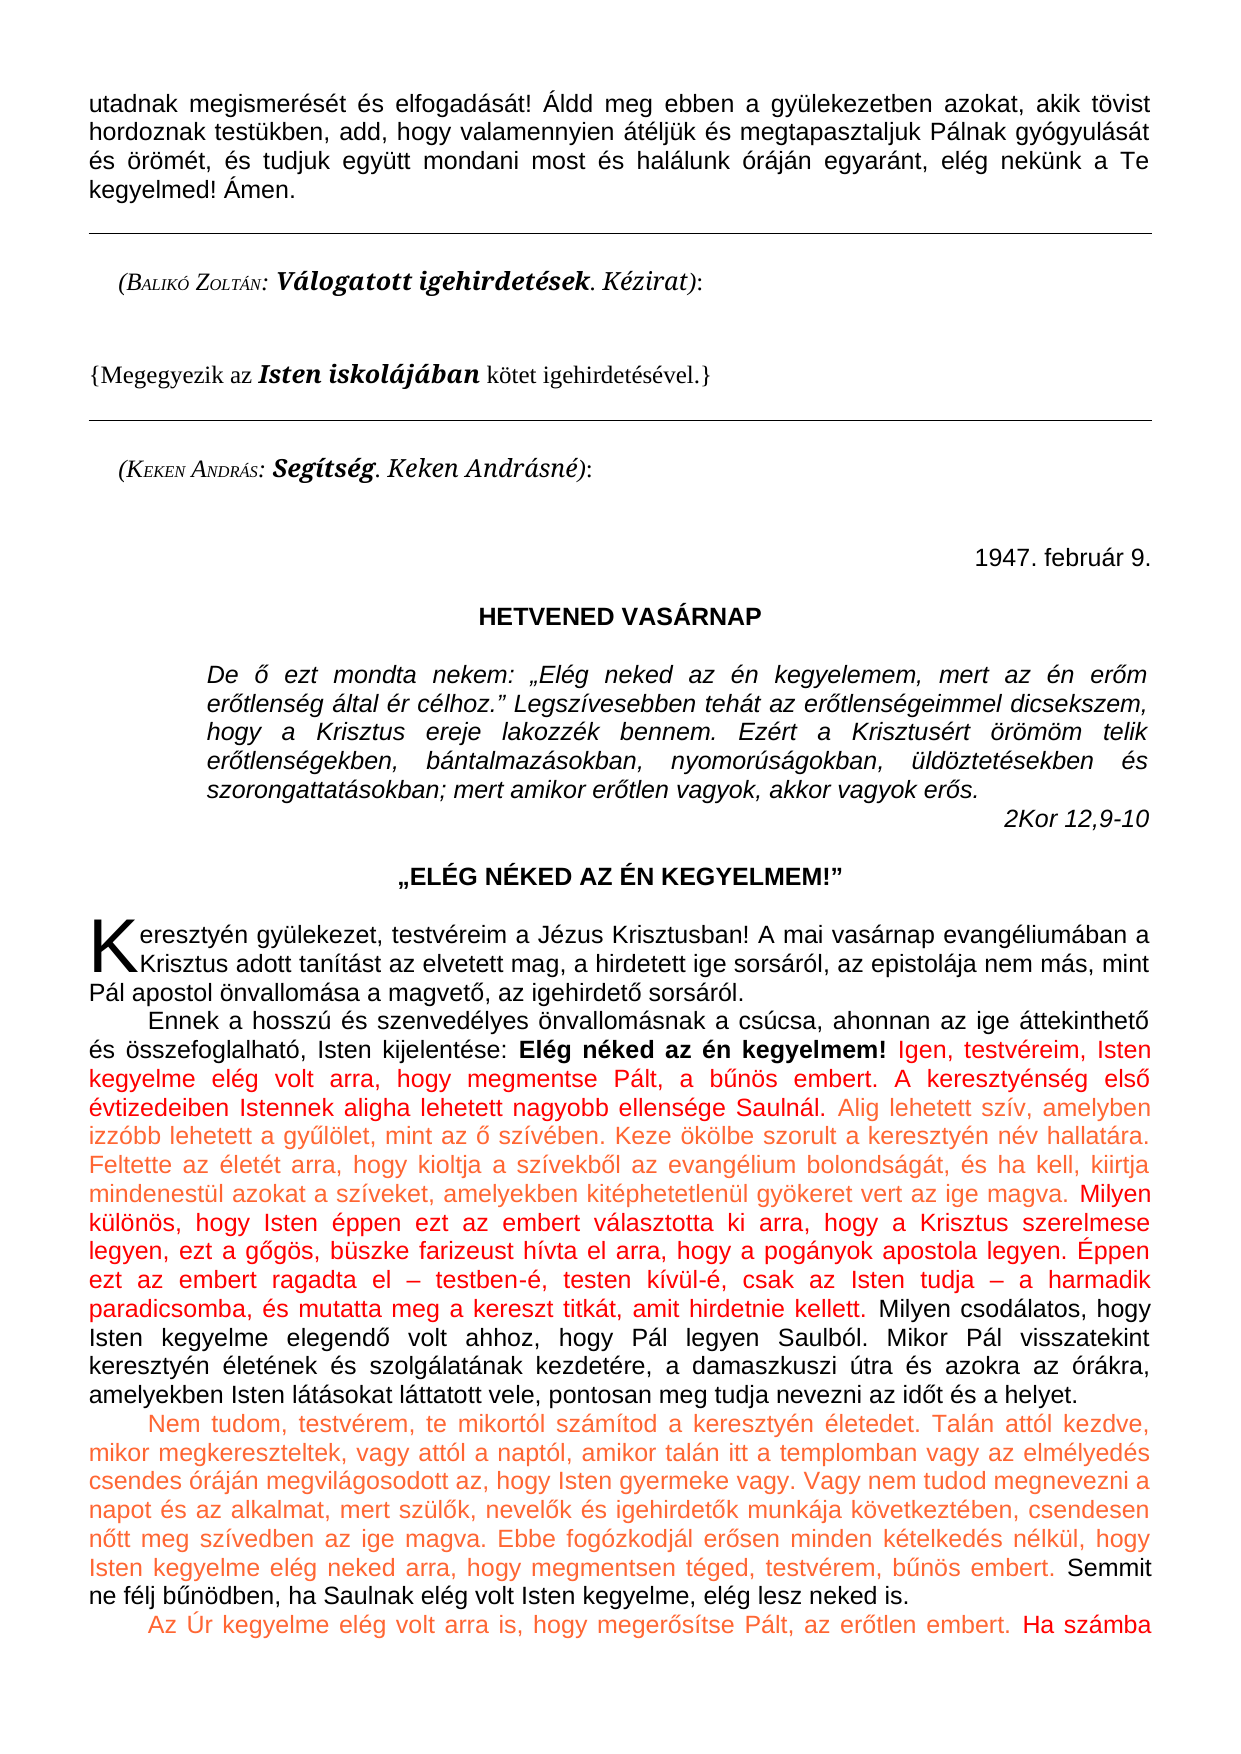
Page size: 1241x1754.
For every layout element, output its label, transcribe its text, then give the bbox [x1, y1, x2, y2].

text utadnak megismerését és elfogadását! Áldd meg ebben a gyülekezetben azokat, akik tövist hordoznak testükben, add, hogy valamennyien átéljük és megtapasztaljuk Pálnak gyógyulását és örömét, és tudjuk együtt mondani most és halálunk óráján egyaránt, elég nekünk a Te kegyelmed! Ámen. [88, 88, 1152, 203]
text „ELÉG NÉKED AZ ÉN KEGYELMEM!” [88, 862, 1152, 891]
text (Keken András: Segítség. Keken Andrásné): [88, 421, 1152, 514]
text HETVENED VASÁRNAP [88, 602, 1152, 630]
text Nem tudom, testvérem, te mikortól számítod a keresztyén életedet. Talán attól kezdve, mikor megkereszteltek, vagy attól a naptól, amikor talán itt a templomban vagy az elmélyedés csendes óráján megvilágosodott az, hogy Isten gyermeke vagy. Vagy nem tudod megnevezni a napot és az alkalmat, mert szülők, nevelők és igehirdetők munkája következtében, csendesen nőtt meg szívedben az ige magva. Ebbe fogózkodjál erősen minden kételkedés nélkül, hogy Isten kegyelme elég neked arra, hogy megmentsen téged, testvérem, bűnös embert. Semmit ne félj bűnödben, ha Saulnak elég volt Isten kegyelme, elég lesz neked is. [88, 1409, 1152, 1610]
text Ennek a hosszú és szenvedélyes önvallomásnak a csúcsa, ahonnan az ige áttekinthető és összefoglalható, Isten kijelentése: Elég néked az én kegyelmem! Igen, testvéreim, Isten kegyelme elég volt arra, hogy megmentse Pált, a bűnös embert. A keresztyénség első évtizedeiben Istennek aligha lehetett nagyobb ellensége Saulnál. Alig lehetett szív, amelyben izzóbb lehetett a gyűlölet, mint az ő szívében. Keze ökölbe szorult a keresztyén név hallatára. Feltette az életét arra, hogy kioltja a szívekből az evangélium bolondságát, és ha kell, kiirtja mindenestül azokat a szíveket, amelyekben kitéphetetlenül gyökeret vert az ige magva. Milyen különös, hogy Isten éppen ezt az embert választotta ki arra, hogy a Krisztus szerelmese legyen, ezt a gőgös, büszke farizeust hívta el arra, hogy a pogányok apostola legyen. Éppen ezt az embert ragadta el – testben‑é, testen kívül‑é, csak az Isten tudja – a harmadik paradicsomba, és mutatta meg a kereszt titkát, amit hirdetnie kellett. Milyen csodálatos, hogy Isten kegyelme elegendő volt ahhoz, hogy Pál legyen Saulból. Mikor Pál visszatekint keresztyén életének és szolgálatának kezdetére, a damaszkuszi útra és azokra az órákra, amelyekben Isten látásokat láttatott vele, pontosan meg tudja nevezni az időt és a helyet. [88, 1006, 1152, 1409]
text 2Kor 12,9-10 [88, 803, 1152, 832]
text Keresztyén gyülekezet, testvéreim a Jézus Krisztusban! A mai vasárnap evangéliumában a Krisztus adott tanítást az elvetett mag, a hirdetett ige sorsáról, az epistolája nem más, mint Pál apostol önvallomása a magvető, az igehirdető sorsáról. [88, 920, 1152, 1006]
text (Balikó Zoltán: Válogatott igehirdetések. Kézirat): [88, 234, 1152, 327]
text Az Úr kegyelme elég volt arra is, hogy megerősítse Pált, az erőtlen embert. Ha számba [88, 1610, 1152, 1639]
text De ő ezt mondta nekem: „Elég neked az én kegyelemem, mert az én erőm erőtlenség által ér célhoz.” Legszívesebben tehát az erőtlenségeimmel dicsekszem, hogy a Krisztus ereje lakozzék bennem. Ezért a Krisztusért örömöm telik erőtlenségekben, bántalmazásokban, nyomorúságokban, üldöztetésekben és szorongattatásokban; mert amikor erőtlen vagyok, akkor vagyok erős. [207, 660, 1152, 803]
text {Megegyezik az Isten iskolájában kötet igehirdetésével.} [88, 356, 1152, 390]
text 1947. február 9. [88, 543, 1152, 572]
